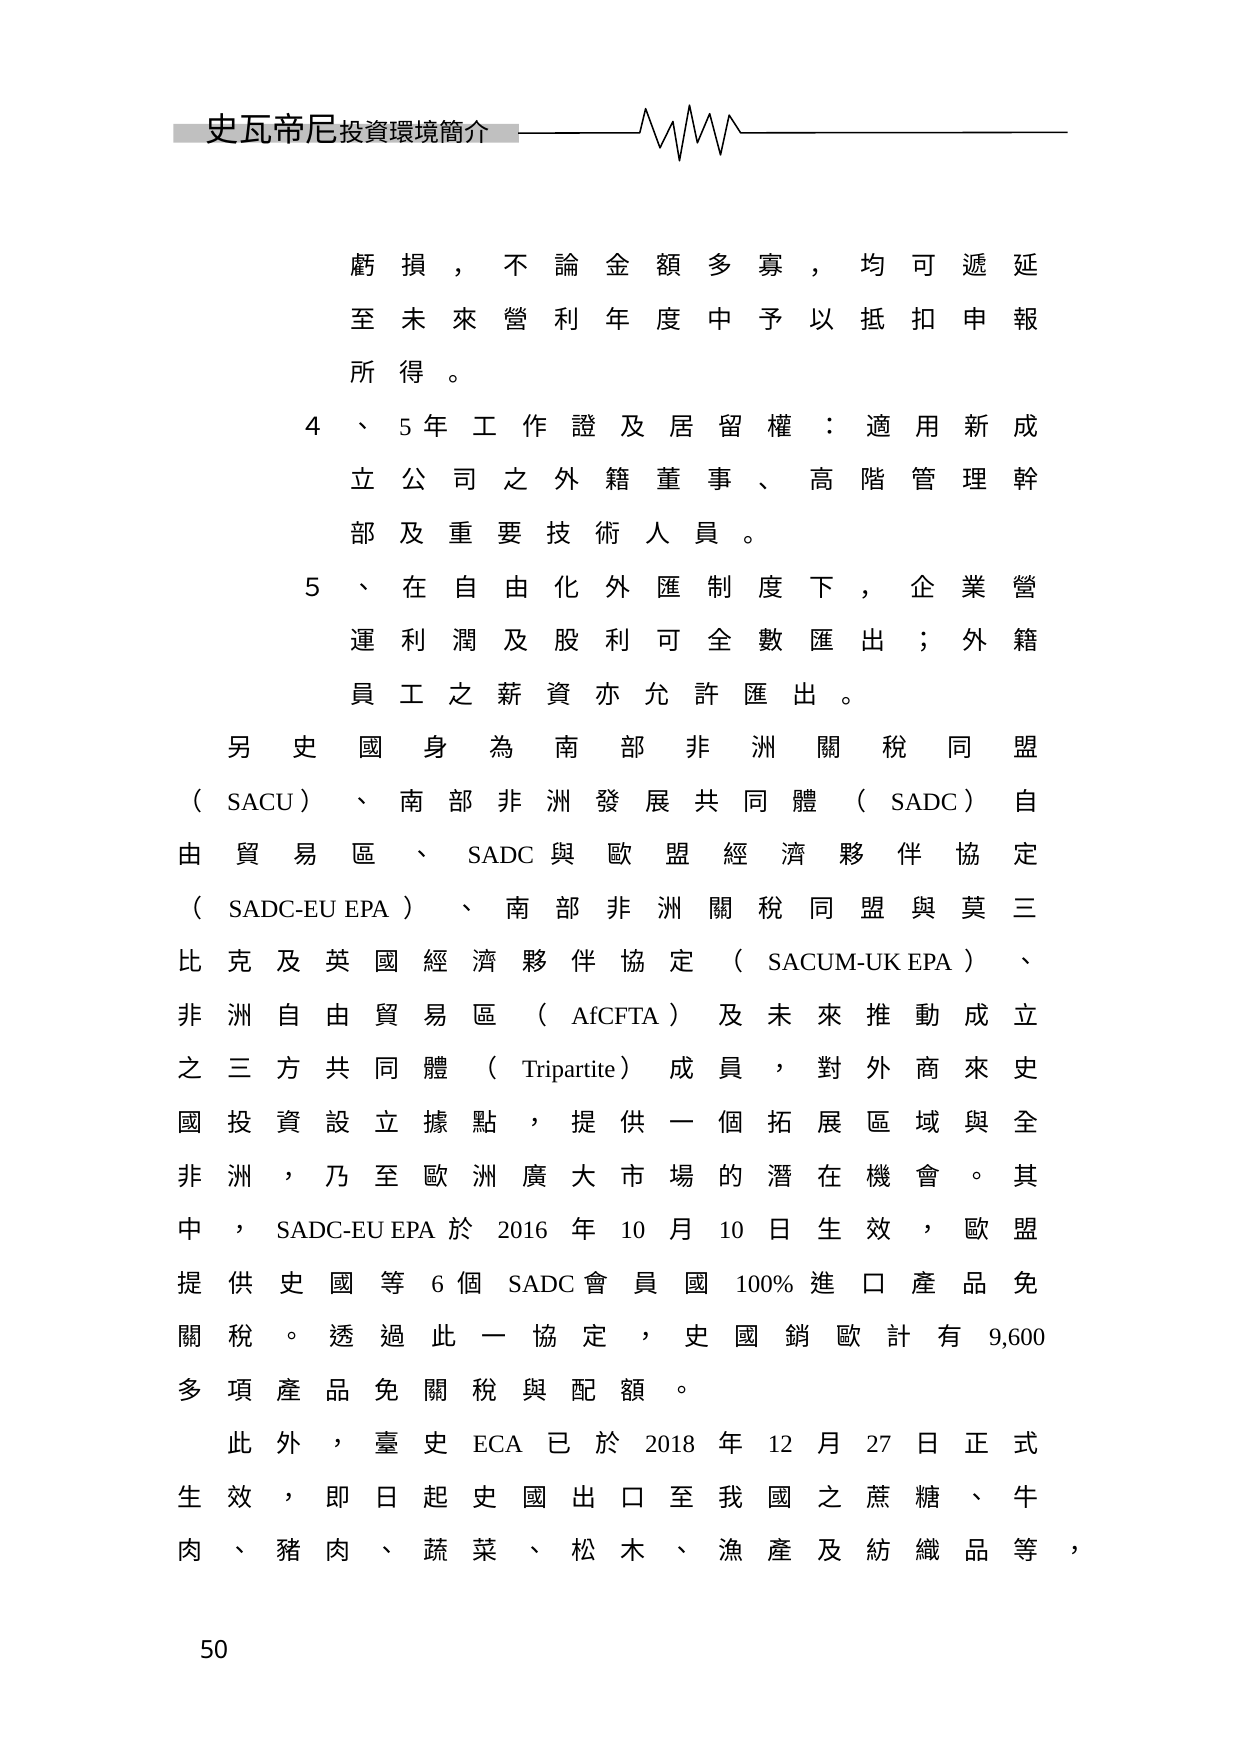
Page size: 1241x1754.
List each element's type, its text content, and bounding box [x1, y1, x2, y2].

text 另史國身為南部非洲關稅同盟（SACU）、南部非洲發展共同體（SADC）自由貿易區、SADC與歐盟經濟夥伴協定（SADC-EU EPA）、南部非洲關稅同盟與莫三比克及英國經濟夥伴協定（SACUM-UK EPA）、非洲自由貿易區（AfCFTA）及未來推動成立之三方共同體（Tripartite）成員，對外商來史國投資設立據點，提供一個拓展區域與全非洲，乃至歐洲廣大市場的潛在機會。其中，SADC-EU EPA於2016年10月10日生效，歐盟提供史國等6個SADC會員國100%進口產品免關稅。透過此一協定，史國銷歐計有9,600多項產品免關稅與配額。 [178, 719, 1063, 1415]
text ５、在自由化外匯制度下，企業營運利潤及股利可全數匯出；外籍員工之薪資亦允許匯出。 [276, 558, 1063, 719]
text 此外，臺史ECA已於2018年12月27日正式生效，即日起史國出口至我國之蔗糖、牛肉、豬肉、蔬菜、松木、漁產及紡織品等，共153項產品可立即或分期降為零關稅，蔗糖則在8.1萬公噸配額內免稅，此為我國當初回應史國簽署ECA之核心內容，深受史國各界重視。 [178, 1415, 1063, 1576]
text ４、5年工作證及居留權：適用新成立公司之外籍董事、高階管理幹部及重要技術人員。 [276, 398, 1063, 558]
text 虧損，不論金額多寡，均可遞延至未來營利年度中予以抵扣申報所得。 [276, 237, 1063, 398]
